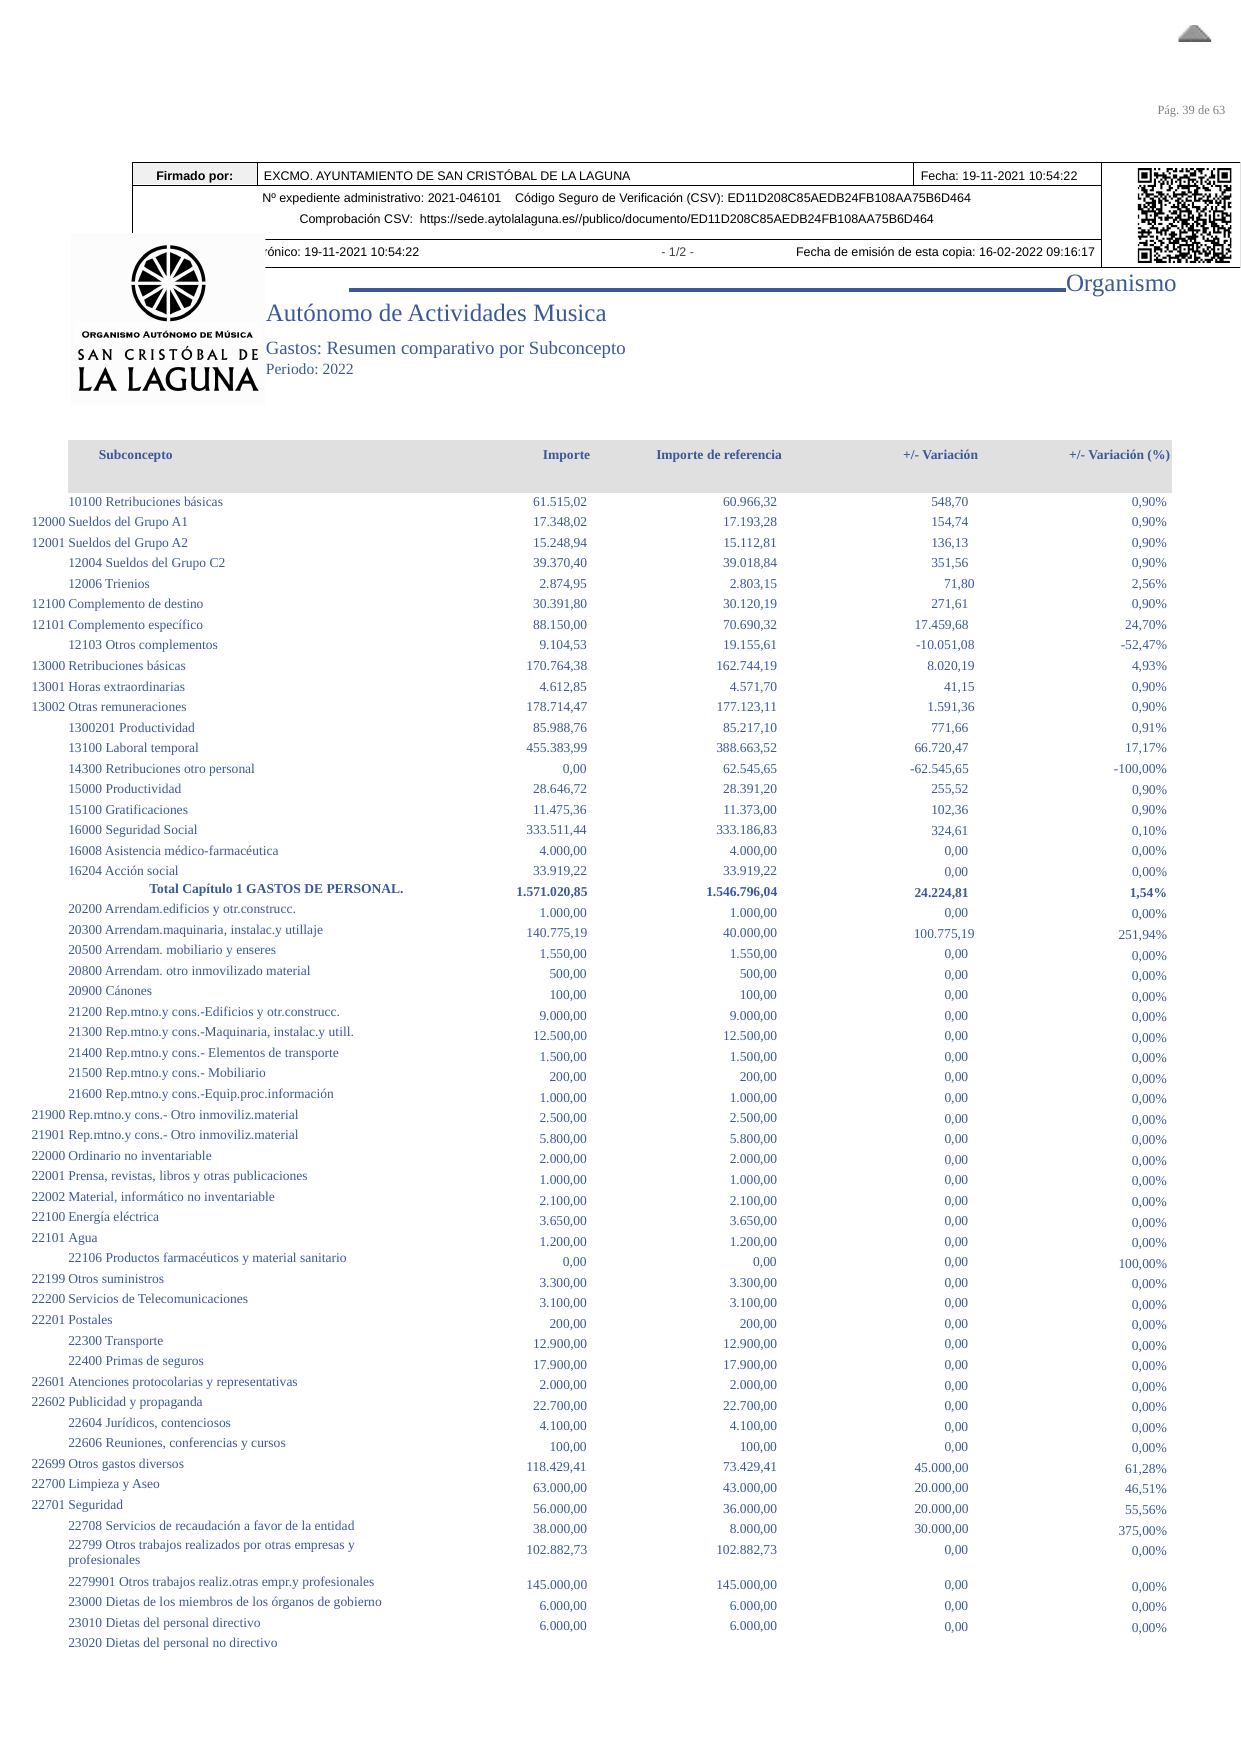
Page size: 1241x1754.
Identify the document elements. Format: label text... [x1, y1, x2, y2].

table_cell Total Capítulo 1 GASTOS DE PERSONAL. 20200 Arrendam.edificios y otr.construcc. 20300 Arrendam.maquinaria, instalac.y utillaje 20500 Arrendam. mobiliario y enseres 20800 Arrendam. otro inmovilizado material 20900 Cánones 21200 Rep.mtno.y cons.-Edificios y otr.construcc. 21300 Rep.mtno.y cons.-Maquinaria, instalac.y utill. 21400 Rep.mtno.y cons.- Elementos de transporte 21500 Rep.mtno.y cons.- Mobiliario 21600 Rep.mtno.y cons.-Equip.proc.información Rep.mtno.y cons.- Otro inmoviliz.material Rep.mtno.y cons.- Otro inmoviliz.material Ordinario no inventariable Prensa, revistas, libros y otras publicaciones Material, informático no inventariable Energía eléctrica Agua 22106 Productos farmacéuticos y material sanitario Otros suministros Servicios de Telecomunicaciones Postales 22300 Transporte 22400 Primas de seguros Atenciones protocolarias y representativas Publicidad y propaganda 22604 Jurídicos, contenciosos 22606 Reuniones, conferencias y cursos Otros gastos diversos Limpieza y Aseo Seguridad 22708 Servicios de recaudación a favor de la entidad 22799 Otros trabajos realizados por otras empresas y profesionales 2279901 Otros trabajos realiz.otras empr.y profesionales 23000 Dietas de los miembros de los órganos de gobierno 23010 Dietas del personal directivo 23020 Dietas del personal no directivo [68, 880, 516, 1651]
table_header Firmado por: [133, 163, 257, 184]
table_cell 60.966,32 17.193,28 15.112,81 39.018,84 2.803,15 30.120,19 70.690,32 19.155,61 162.744,19 4.571,70 177.123,11 85.217,10 388.663,52 62.545,65 28.391,20 11.373,00 333.186,83 4.000,00 33.919,22 1.546.796,04 1.000,00 40.000,00 1.550,00 500,00 100,00 9.000,00 12.500,00 1.500,00 200,00 1.000,00 2.500,00 5.800,00 2.000,00 1.000,00 2.100,00 3.650,00 1.200,00 0,00 3.300,00 3.100,00 200,00 12.900,00 17.900,00 2.000,00 22.700,00 4.100,00 100,00 73.429,41 43.000,00 36.000,00 8.000,00 102.882,73 145.000,00 6.000,00 6.000,00 [653, 493, 830, 1651]
table_header [347, 440, 519, 493]
table_cell 10100 Retribuciones básicas Sueldos del Grupo A1 Sueldos del Grupo A2 12004 Sueldos del Grupo C2 12006 Trienios Complemento de destino Complemento específico 12103 Otros complementos Retribuciones básicas Horas extraordinarias Otras remuneraciones 1300201 Productividad 13100 Laboral temporal 14300 Retribuciones otro personal 15000 Productividad 15100 Gratificaciones 16000 Seguridad Social 16008 Asistencia médico-farmacéutica 16204 Acción social [68, 493, 516, 880]
table_header EXCMO. AYUNTAMIENTO DE SAN CRISTÓBAL DE LA LAGUNA [258, 163, 913, 184]
table_cell Nº expediente administrativo: 2021-046101 Código Seguro de Verificación (CSV): ED11D208C85AEDB24FB108AA75B6D464 Comprobación CSV: https://sede.aytolalaguna.es//publico/documento/ED11D208C85AEDB24FB108AA75B6D464 [133, 186, 1101, 239]
text Periodo: 2022 [266, 360, 1224, 378]
table_header Importe de referencia [656, 440, 833, 493]
table_cell [1167, 880, 1172, 1651]
table_header +/- Variación [833, 440, 989, 493]
table_cell 0,90% 0,90% 0,90% 0,90% 2,56% 0,90% 24,70% -52,47% 4,93% 0,90% 0,90% 0,91% 17,17% -100,00% 0,90% 0,90% 0,10% 0,00% 0,00% 1,54% 0,00% 251,94% 0,00% 0,00% 0,00% 0,00% 0,00% 0,00% 0,00% 0,00% 0,00% 0,00% 0,00% 0,00% 0,00% 0,00% 0,00% 100,00% 0,00% 0,00% 0,00% 0,00% 0,00% 0,00% 0,00% 0,00% 0,00% 61,28% 46,51% 55,56% 375,00% 0,00% 0,00% 0,00% 0,00% [985, 493, 1167, 1651]
table_header Importe [519, 440, 656, 493]
table_cell Fecha de sellado electrónico: 19-11-2021 10:54:22 - 1/2 - Fecha de emisión de esta copia: 16-02-2022 09:16:17 [266, 240, 1101, 267]
table_header +/- Variación (%) [989, 440, 1172, 493]
table_header [1102, 163, 1240, 267]
table_header Fecha: 19-11-2021 10:54:22 [914, 163, 1101, 184]
text Gastos: Resumen comparativo por Subconcepto [266, 337, 1224, 359]
table_header Subconcepto [68, 440, 347, 493]
text Pág. 39 de 63 [132, 103, 1225, 117]
table_cell [1167, 493, 1172, 880]
subtitle Organismo Autónomo de Actividades Musica [266, 268, 1224, 327]
table_cell 548,70 154,74 136,13 351,56 71,80 271,61 17.459,68 -10.051,08 8.020,19 41,15 1.591,36 771,66 66.720,47 -62.545,65 255,52 102,36 324,61 0,00 0,00 24.224,81 0,00 100.775,19 0,00 0,00 0,00 0,00 0,00 0,00 0,00 0,00 0,00 0,00 0,00 0,00 0,00 0,00 0,00 0,00 0,00 0,00 0,00 0,00 0,00 0,00 0,00 0,00 0,00 45.000,00 20.000,00 20.000,00 30.000,00 0,00 0,00 0,00 0,00 [830, 493, 985, 1651]
table_cell 61.515,02 17.348,02 15.248,94 39.370,40 2.874,95 30.391,80 88.150,00 9.104,53 170.764,38 4.612,85 178.714,47 85.988,76 455.383,99 0,00 28.646,72 11.475,36 333.511,44 4.000,00 33.919,22 1.571.020,85 1.000,00 140.775,19 1.550,00 500,00 100,00 9.000,00 12.500,00 1.500,00 200,00 1.000,00 2.500,00 5.800,00 2.000,00 1.000,00 2.100,00 3.650,00 1.200,00 0,00 3.300,00 3.100,00 200,00 12.900,00 17.900,00 2.000,00 22.700,00 4.100,00 100,00 118.429,41 63.000,00 56.000,00 38.000,00 102.882,73 145.000,00 6.000,00 6.000,00 [516, 493, 653, 1651]
